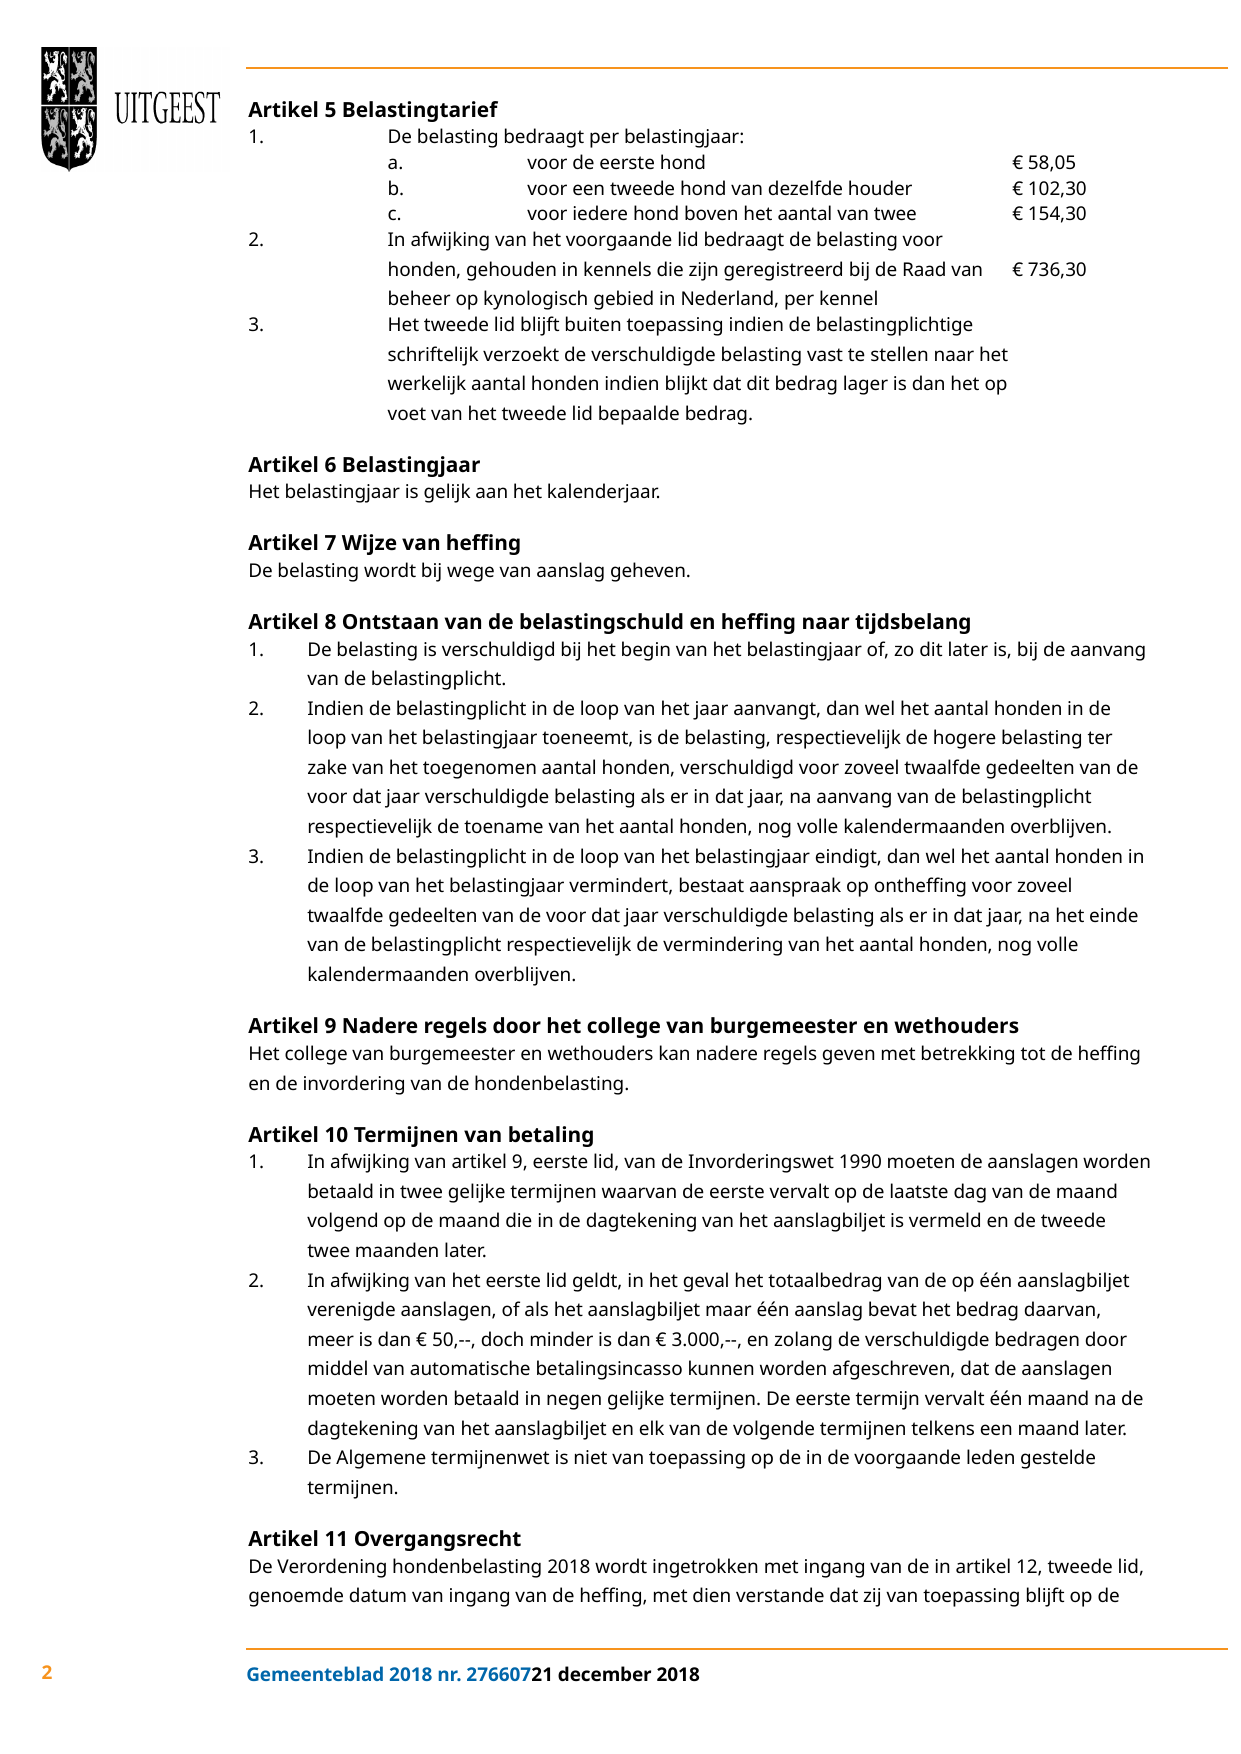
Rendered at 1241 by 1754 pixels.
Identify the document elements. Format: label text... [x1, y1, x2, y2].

text Het belastingjaar is gelijk aan het kalenderjaar. [248, 478, 1152, 504]
table_cell [1012, 311, 1152, 426]
text Artikel 6 Belastingjaar [248, 450, 1152, 478]
table_cell b. [388, 175, 527, 201]
table_cell a. [388, 149, 527, 175]
table_cell € 154,30 [1012, 201, 1152, 226]
table_cell € 58,05 [1012, 149, 1152, 175]
list Indien de belastingplicht in de loop van het jaar aanvangt, dan wel het aantal honden in de loop van het belastingjaar toeneemt, is de belasting, respectievelijk de hogere belasting ter zake van het toegenomen aantal honden, verschuldigd voor zoveel twaalfde gedeelten van de voor dat jaar verschuldigde belasting als er in dat jaar, na aanvang van de belastingplicht respectievelijk de toename van het aantal honden, nog volle kalendermaanden overblijven. [248, 695, 1152, 839]
table_cell 3. [248, 311, 387, 426]
table_cell 2. [248, 226, 387, 311]
text Artikel 9 Nadere regels door het college van burgemeester en wethouders [248, 1012, 1152, 1040]
table_cell In afwijking van het voorgaande lid bedraagt de belasting voor honden, gehouden in kennels die zijn geregistreerd bij de Raad van beheer op kynologisch gebied in Nederland, per kennel [388, 226, 1012, 311]
list Indien de belastingplicht in de loop van het belastingjaar eindigt, dan wel het aantal honden in de loop van het belastingjaar vermindert, bestaat aanspraak op ontheffing voor zoveel twaalfde gedeelten van de voor dat jaar verschuldigde belasting als er in dat jaar, na het einde van de belastingplicht respectievelijk de vermindering van het aantal honden, nog volle kalendermaanden overblijven. [248, 843, 1152, 987]
table_cell [248, 175, 387, 201]
text Artikel 8 Ontstaan van de belastingschuld en heffing naar tijdsbelang [248, 607, 1152, 636]
table_cell c. [388, 201, 527, 226]
table_cell voor een tweede hond van dezelfde houder [527, 175, 1012, 201]
table_cell € 736,30 [1012, 226, 1152, 311]
text Het college van burgemeester en wethouders kan nadere regels geven met betrekking tot de heffing en de invordering van de hondenbelasting. [248, 1040, 1152, 1095]
table_cell voor iedere hond boven het aantal van twee [527, 201, 1012, 226]
table_header De belasting bedraagt per belastingjaar: [388, 123, 1012, 149]
table_header [1012, 123, 1152, 149]
list De belasting is verschuldigd bij het begin van het belastingjaar of, zo dit later is, bij de aanvang van de belastingplicht. [248, 636, 1152, 691]
table_header 1. [248, 123, 387, 149]
table_cell [248, 149, 387, 175]
text Artikel 5 Belastingtarief [248, 95, 1152, 123]
text De Verordening hondenbelasting 2018 wordt ingetrokken met ingang van de in artikel 12, tweede lid, genoemde datum van ingang van de heffing, met dien verstande dat zij van toepassing blijft op de [248, 1553, 1152, 1608]
picture [41, 47, 231, 172]
list In afwijking van het eerste lid geldt, in het geval het totaalbedrag van de op één aanslagbiljet verenigde aanslagen, of als het aanslagbiljet maar één aanslag bevat het bedrag daarvan, meer is dan € 50,--, doch minder is dan € 3.000,--, en zolang de verschuldigde bedragen door middel van automatische betalingsincasso kunnen worden afgeschreven, dat de aanslagen moeten worden betaald in negen gelijke termijnen. De eerste termijn vervalt één maand na de dagtekening van het aanslagbiljet en elk van de volgende termijnen telkens een maand later. [248, 1267, 1152, 1441]
text De belasting wordt bij wege van aanslag geheven. [248, 557, 1152, 583]
table_cell Het tweede lid blijft buiten toepassing indien de belastingplichtige schriftelijk verzoekt de verschuldigde belasting vast te stellen naar het werkelijk aantal honden indien blijkt dat dit bedrag lager is dan het op voet van het tweede lid bepaalde bedrag. [388, 311, 1012, 426]
text Artikel 7 Wijze van heffing [248, 528, 1152, 557]
table_cell voor de eerste hond [527, 149, 1012, 175]
list In afwijking van artikel 9, eerste lid, van de Invorderingswet 1990 moeten de aanslagen worden betaald in twee gelijke termijnen waarvan de eerste vervalt op de laatste dag van de maand volgend op de maand die in de dagtekening van het aanslagbiljet is vermeld en de tweede twee maanden later. [248, 1148, 1152, 1263]
table_cell [248, 201, 387, 226]
table_cell € 102,30 [1012, 175, 1152, 201]
text Artikel 10 Termijnen van betaling [248, 1120, 1152, 1148]
text Artikel 11 Overgangsrecht [248, 1524, 1152, 1553]
list De Algemene termijnenwet is niet van toepassing op de in de voorgaande leden gestelde termijnen. [248, 1444, 1152, 1500]
